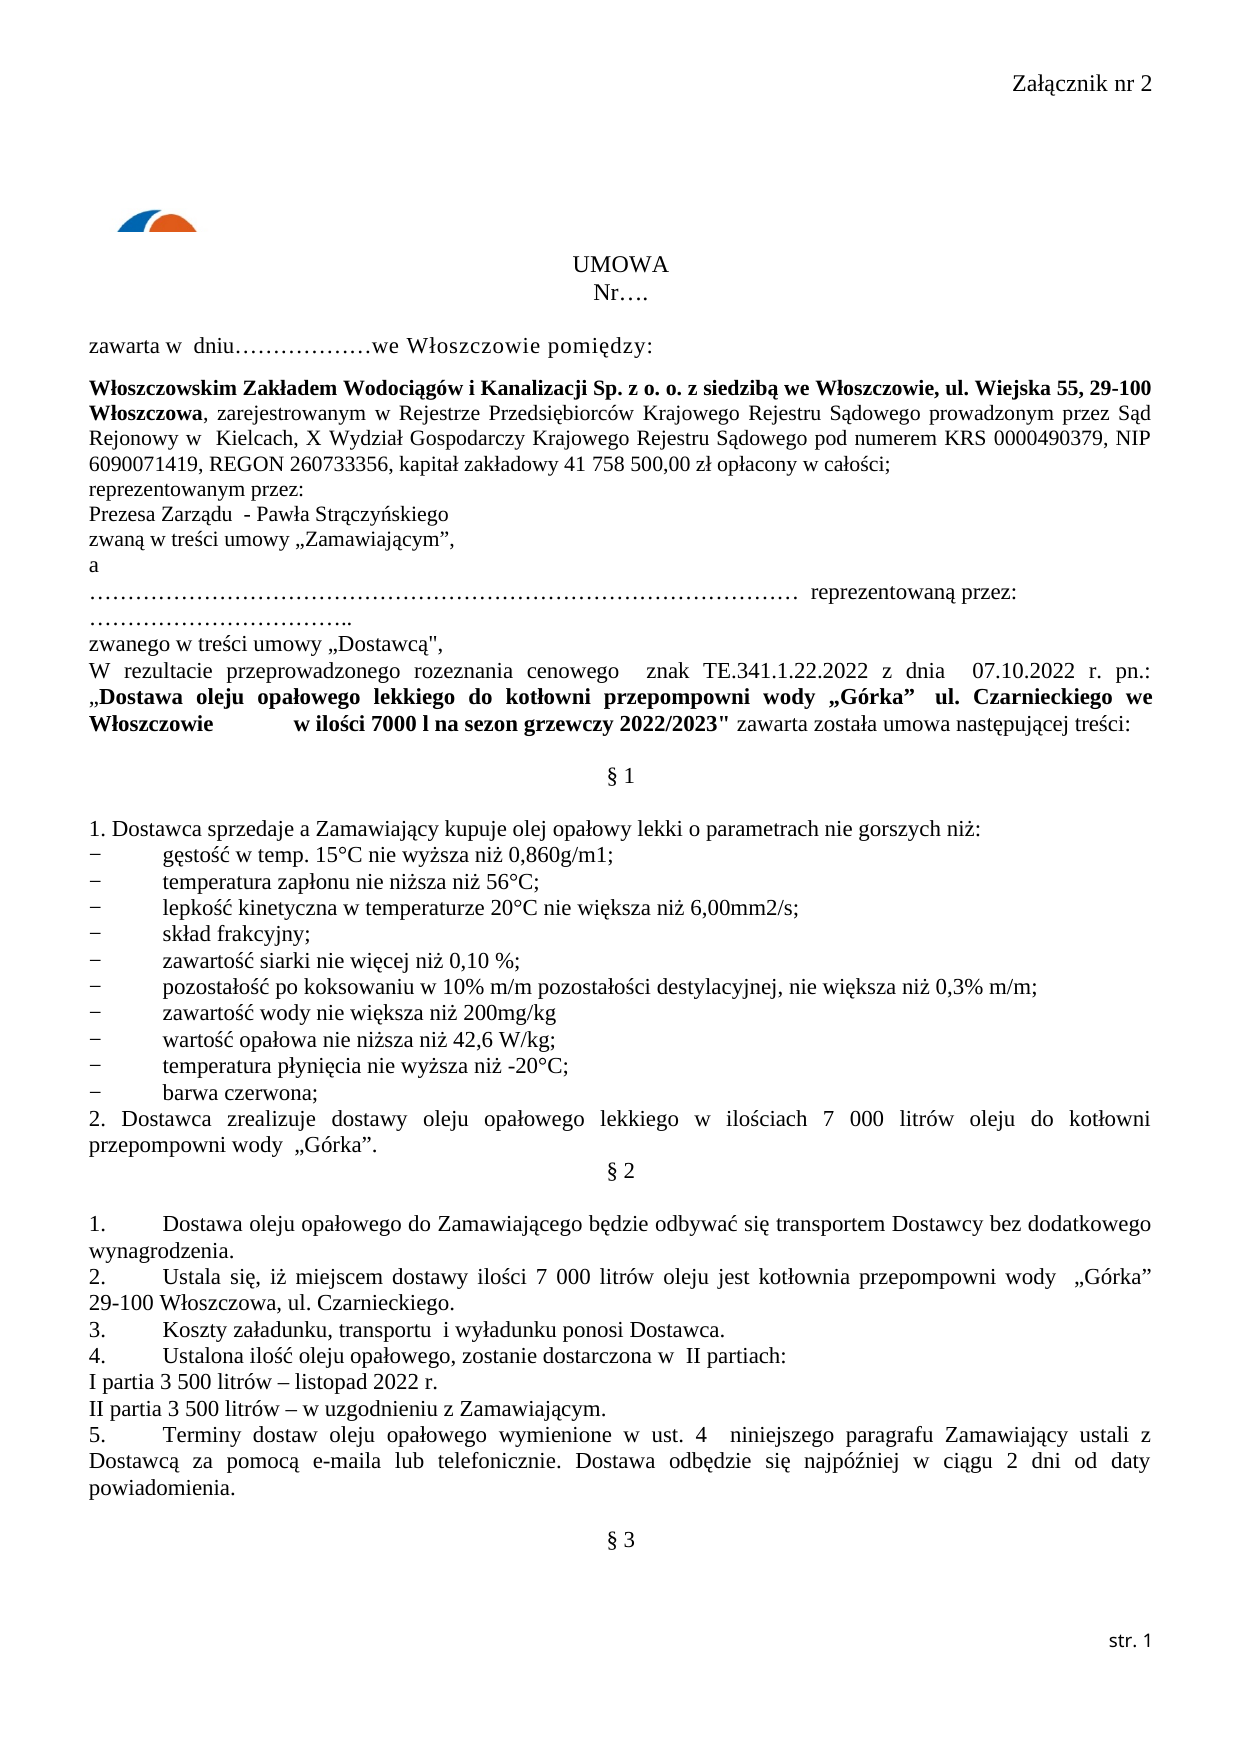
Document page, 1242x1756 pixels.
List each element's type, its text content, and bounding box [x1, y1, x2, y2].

list zawartość wody nie większa niż 200mg/kg [89, 999, 1153, 1026]
list pozostałość po koksowaniu w 10% m/m pozostałości destylacyjnej, nie większa niż 0,3% m/m; [89, 973, 1153, 999]
list Dostawa oleju opałowego do Zamawiającego będzie odbywać się transportem Dostawcy bez dodatkowego wynagrodzenia. [89, 1210, 1153, 1263]
text …………………………….. zwanego w treści umowy „Dostawcą", [89, 604, 1153, 657]
text § 3 [89, 1527, 1153, 1553]
text zwaną w treści umowy „Zamawiającym”, [89, 526, 1153, 551]
list Koszty załadunku, transportu i wyładunku ponosi Dostawca. [89, 1316, 1153, 1342]
list zawartość siarki nie więcej niż 0,10 %; [89, 947, 1153, 973]
text § 2 [89, 1158, 1153, 1184]
list lepkość kinetyczna w temperaturze 20°C nie większa niż 6,00mm2/s; [89, 894, 1153, 920]
text reprezentowanym przez: [89, 476, 1153, 501]
list temperatura zapłonu nie niższa niż 56°C; [89, 868, 1153, 894]
text Włoszczowskim Zakładem Wodociągów i Kanalizacji Sp. z o. o. z siedzibą we Włoszczowie, ul. Wiejska 55, 29-100 Włoszczowa, zarejestrowanym w Rejestrze Przedsiębiorców Krajowego Rejestru Sądowego prowadzonym przez Sąd Rejonowy w Kielcach, X Wydział Gospodarczy Krajowego Rejestru Sądowego pod numerem KRS 0000490379, NIP 6090071419, REGON 260733356, kapitał zakładowy 41 758 500,00 zł opłacony w całości; [89, 375, 1153, 476]
list temperatura płynięcia nie wyższa niż -20°C; [89, 1052, 1153, 1078]
text § 1 [89, 762, 1153, 789]
text W rezultacie przeprowadzonego rozeznania cenowego znak TE.341.1.22.2022 z dnia 07.10.2022 r. pn.: „Dostawa oleju opałowego lekkiego do kotłowni przepompowni wody „Górka” ul. Czarnieckiego we Włoszczowie w ilości 7000 l na sezon grzewczy 2022/2023" zawarta została umowa następującej treści: [89, 657, 1153, 736]
text Załącznik nr 2 [89, 74, 1153, 96]
text 1. Dostawca sprzedaje a Zamawiający kupuje olej opałowy lekki o parametrach nie gorszych niż: [89, 815, 1153, 841]
list wartość opałowa nie niższa niż 42,6 W/kg; [89, 1026, 1153, 1052]
text Nr…. [89, 278, 1153, 306]
list Ustala się, iż miejscem dostawy ilości 7 000 litrów oleju jest kotłownia przepompowni wody „Górka” 29-100 Włoszczowa, ul. Czarnieckiego. [89, 1263, 1153, 1316]
text 2. Dostawca zrealizuje dostawy oleju opałowego lekkiego w ilościach 7 000 litrów oleju do kotłowni przepompowni wody „Górka”. [89, 1105, 1153, 1158]
text I partia 3 500 litrów – listopad 2022 r. [89, 1368, 1153, 1395]
text zawarta w dniu………………we Włoszczowie pomiędzy: [89, 332, 1153, 358]
text ………………………………………………………………………………… reprezentowaną przez: [89, 578, 1153, 604]
text UMOWA [89, 251, 1153, 278]
list barwa czerwona; [89, 1078, 1153, 1105]
list skład frakcyjny; [89, 920, 1153, 947]
text Prezesa Zarządu - Pawła Strączyńskiego [89, 501, 1153, 526]
text II partia 3 500 litrów – w uzgodnieniu z Zamawiającym. [89, 1395, 1153, 1421]
list Ustalona ilość oleju opałowego, zostanie dostarczona w II partiach: [89, 1342, 1153, 1368]
list gęstość w temp. 15°C nie wyższa niż 0,860g/m1; [89, 841, 1153, 868]
list Terminy dostaw oleju opałowego wymienione w ust. 4 niniejszego paragrafu Zamawiający ustali z Dostawcą za pomocą e-maila lub telefonicznie. Dostawa odbędzie się najpóźniej w ciągu 2 dni od daty powiadomienia. [89, 1421, 1153, 1500]
text a [89, 551, 1153, 578]
